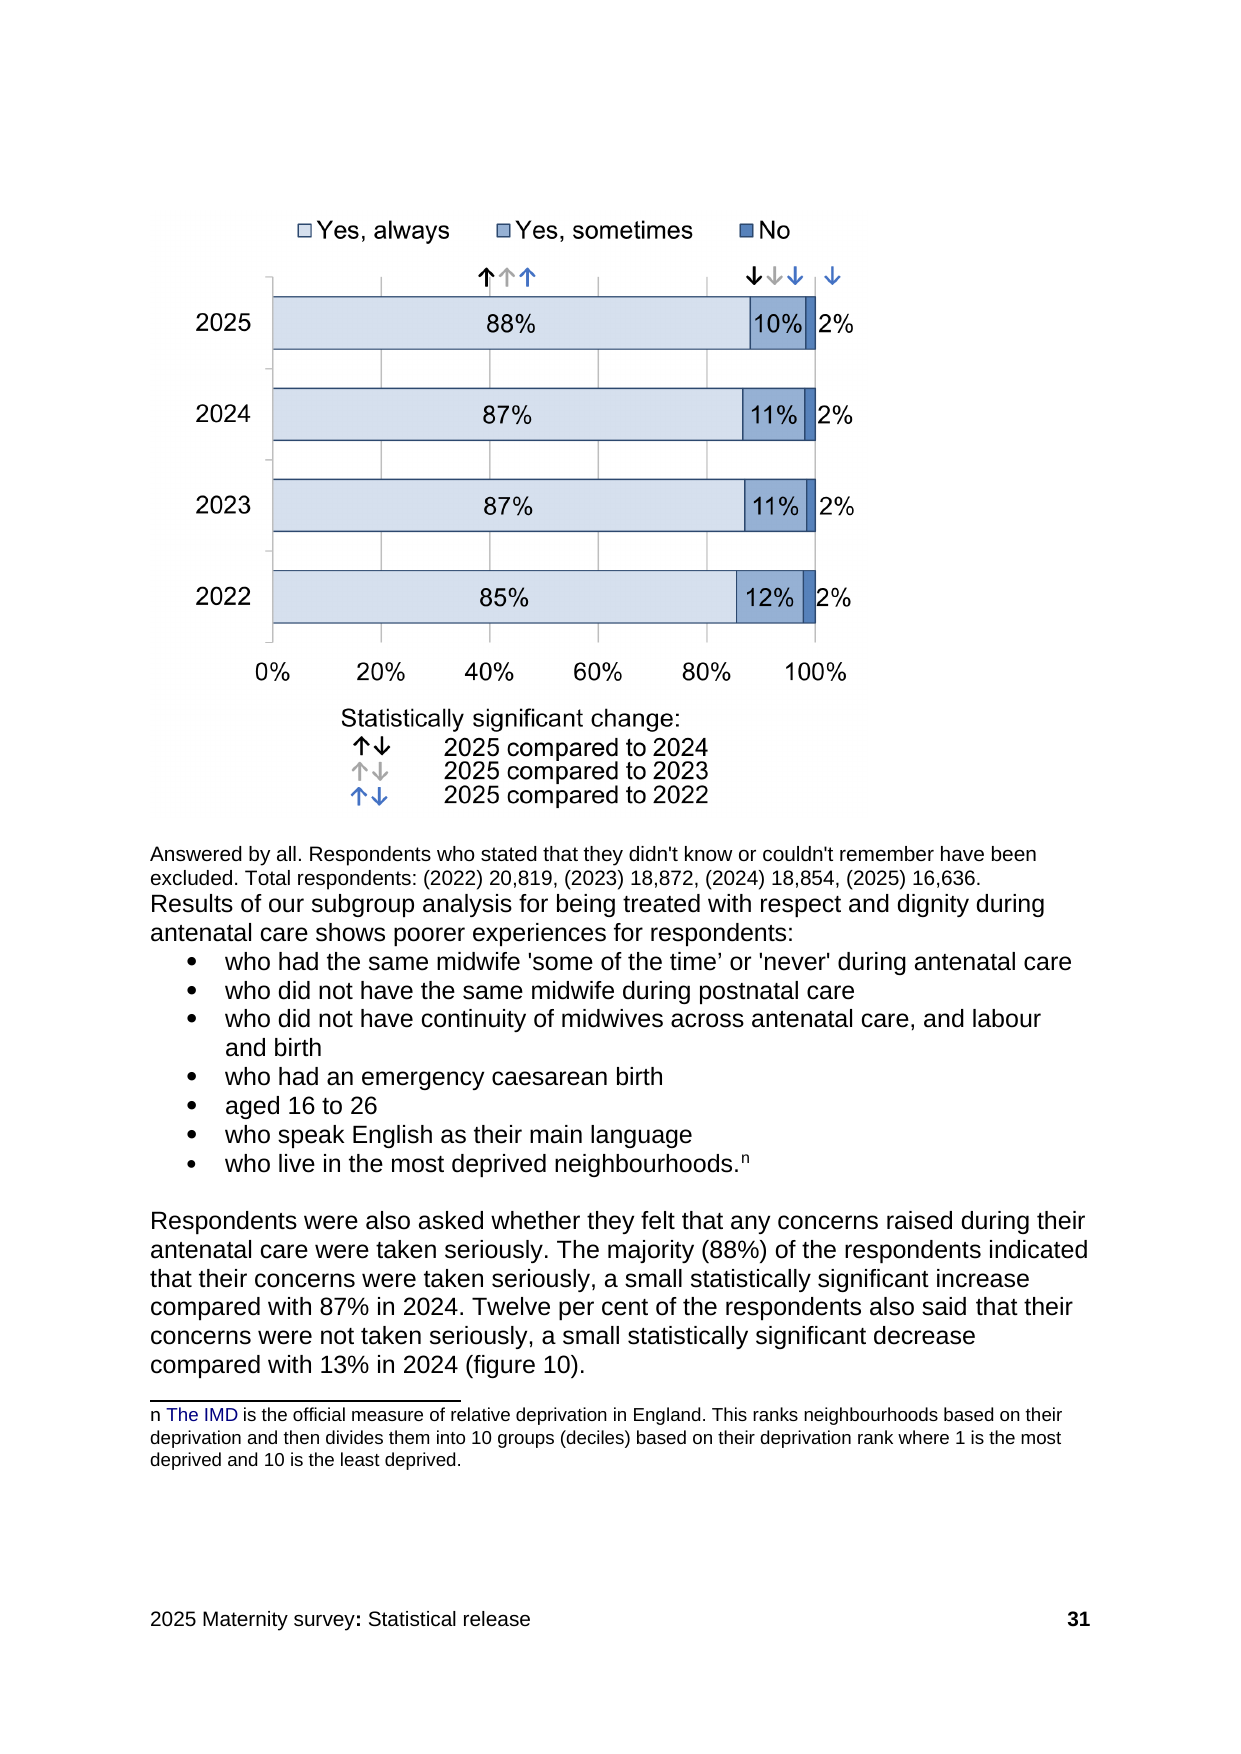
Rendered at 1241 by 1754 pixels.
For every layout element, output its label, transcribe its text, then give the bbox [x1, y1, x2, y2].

list who did not have continuity of midwives across antenatal care, and labour and birth [187, 1004, 1090, 1062]
text Results of our subgroup analysis for being treated with respect and dignity during antenatal care shows poorer experiences for respondents: [150, 889, 1090, 947]
text Answered by all. Respondents who stated that they didn't know or couldn't remember have been excluded. Total respondents: (2022) 20,819, (2023) 18,872, (2024) 18,854, (2025) 16,636. [150, 841, 1090, 889]
list who had an emergency caesarean birth [187, 1062, 1090, 1091]
list who had the same midwife 'some of the time’ or 'never' during antenatal care [187, 947, 1090, 976]
list aged 16 to 26 [187, 1091, 1090, 1120]
list The IMD is the official measure of relative deprivation in England. This ranks neighbourhoods based on their deprivation and then divides them into 10 groups (deciles) based on their deprivation rank where 1 is the most deprived and 10 is the least deprived. [150, 1401, 1090, 1470]
text Respondents were also asked whether they felt that any concerns raised during their antenatal care were taken seriously. The majority (88%) of the respondents indicated that their concerns were taken seriously, a small statistically significant increase compared with 87% in 2024. Twelve per cent of the respondents also said that their concerns were not taken seriously, a small statistically significant decrease compared with 13% in 2024 (figure 10). [150, 1206, 1090, 1379]
list who did not have the same midwife during postnatal care [187, 976, 1090, 1004]
list who speak English as their main language [187, 1120, 1090, 1149]
list who live in the most deprived neighbourhoods. [187, 1149, 1090, 1177]
